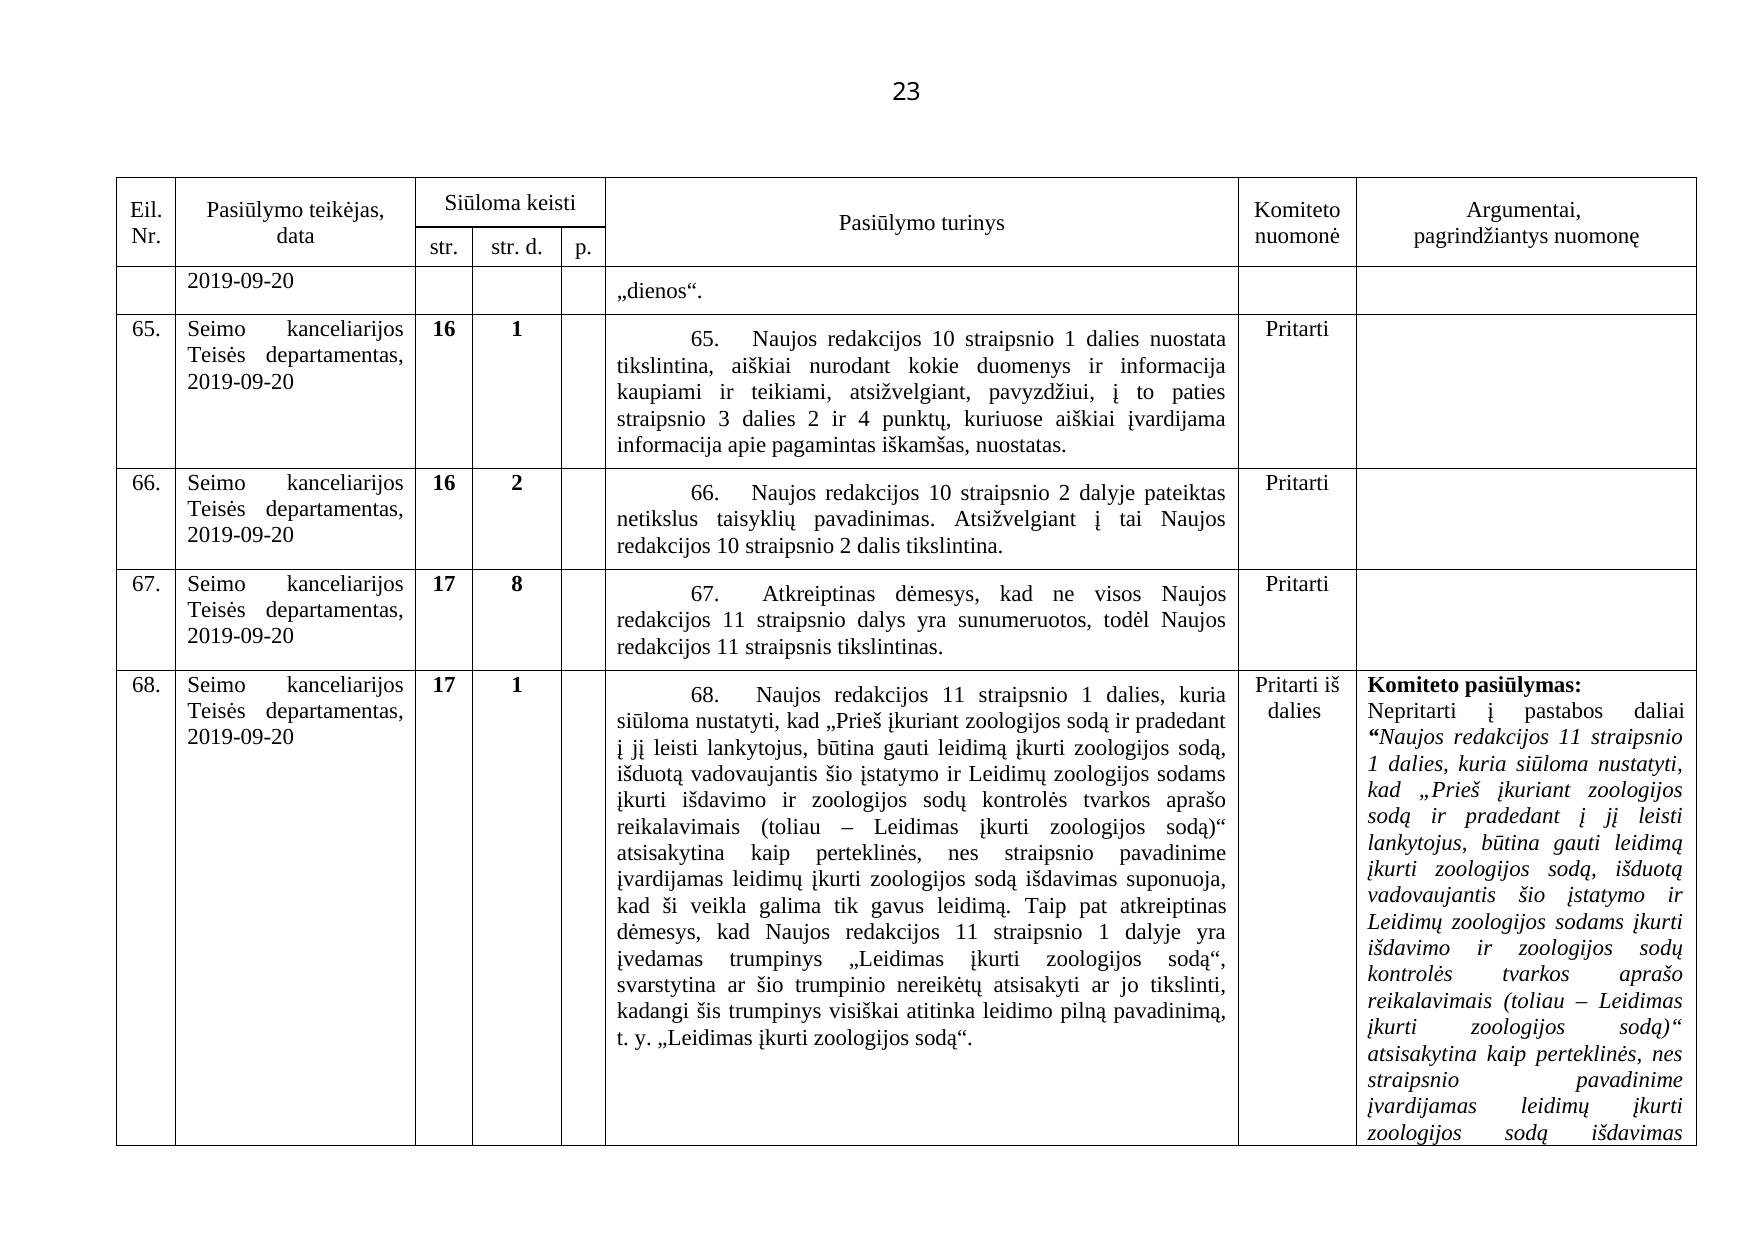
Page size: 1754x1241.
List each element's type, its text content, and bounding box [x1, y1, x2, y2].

table_cell [562, 570, 605, 669]
table_cell [562, 315, 605, 468]
table_header Komiteto nuomonė [1239, 178, 1356, 266]
table_cell 17 [416, 671, 472, 1145]
table_cell [117, 267, 175, 314]
table_cell [562, 267, 605, 314]
table_cell str. [416, 228, 472, 266]
table_cell 8 [473, 570, 561, 669]
table_cell 17 [416, 570, 472, 669]
table_cell 66. [117, 469, 175, 569]
table_header Siūloma keisti [416, 178, 605, 226]
table_cell 66. Naujos redakcijos 10 straipsnio 2 dalyje pateiktas netikslus taisyklių pavadinimas. Atsižvelgiant į tai Naujos redakcijos 10 straipsnio 2 dalis tikslintina. [606, 469, 1238, 569]
table_header Pasiūlymo teikėjas, data [176, 178, 415, 266]
table_cell 68. Naujos redakcijos 11 straipsnio 1 dalies, kuria siūloma nustatyti, kad „Prieš įkuriant zoologijos sodą ir pradedant į jį leisti lankytojus, būtina gauti leidimą įkurti zoologijos sodą, išduotą vadovaujantis šio įstatymo ir Leidimų zoologijos sodams įkurti išdavimo ir zoologijos sodų kontrolės tvarkos aprašo reikalavimais (toliau – Leidimas įkurti zoologijos sodą)“ atsisakytina kaip perteklinės, nes straipsnio pavadinime įvardijamas leidimų įkurti zoologijos sodą išdavimas suponuoja, kad ši veikla galima tik gavus leidimą. Taip pat atkreiptinas dėmesys, kad Naujos redakcijos 11 straipsnio 1 dalyje yra įvedamas trumpinys „Leidimas įkurti zoologijos sodą“, svarstytina ar šio trumpinio nereikėtų atsisakyti ar jo tikslinti, kadangi šis trumpinys visiškai atitinka leidimo pilną pavadinimą, t. y. „Leidimas įkurti zoologijos sodą“. [606, 671, 1238, 1145]
table_cell 67. Atkreiptinas dėmesys, kad ne visos Naujos redakcijos 11 straipsnio dalys yra sunumeruotos, todėl Naujos redakcijos 11 straipsnis tikslintinas. [606, 570, 1238, 669]
table_cell [1357, 267, 1696, 314]
table_cell p. [562, 228, 605, 266]
table_cell str. d. [473, 228, 561, 266]
table_cell Komiteto pasiūlymas: Nepritarti į pastabos daliai “Naujos redakcijos 11 straipsnio 1 dalies, kuria siūloma nustatyti, kad „Prieš įkuriant zoologijos sodą ir pradedant į jį leisti lankytojus, būtina gauti leidimą įkurti zoologijos sodą, išduotą vadovaujantis šio įstatymo ir Leidimų zoologijos sodams įkurti išdavimo ir zoologijos sodų kontrolės tvarkos aprašo reikalavimais (toliau – Leidimas įkurti zoologijos sodą)“ atsisakytina kaip perteklinės, nes straipsnio pavadinime įvardijamas leidimų įkurti zoologijos sodą išdavimas [1357, 671, 1696, 1145]
table_cell [416, 267, 472, 314]
table_cell [562, 469, 605, 569]
table_cell Seimo kanceliarijos Teisės departamentas, 2019-09-20 [176, 315, 415, 468]
table_cell 65. [117, 315, 175, 468]
table_cell 16 [416, 469, 472, 569]
table_cell 68. [117, 671, 175, 1145]
table_header Eil. Nr. [117, 178, 175, 266]
table_cell Seimo kanceliarijos Teisės departamentas, 2019-09-20 [176, 671, 415, 1145]
table_cell [1357, 315, 1696, 468]
table_header Argumentai, pagrindžiantys nuomonę [1357, 178, 1696, 266]
table_cell Pritarti [1239, 469, 1356, 569]
table_cell [1357, 570, 1696, 669]
table_cell 65. Naujos redakcijos 10 straipsnio 1 dalies nuostata tikslintina, aiškiai nurodant kokie duomenys ir informacija kaupiami ir teikiami, atsižvelgiant, pavyzdžiui, į to paties straipsnio 3 dalies 2 ir 4 punktų, kuriuose aiškiai įvardijama informacija apie pagamintas iškamšas, nuostatas. [606, 315, 1238, 468]
table_cell [473, 267, 561, 314]
table_cell 1 [473, 671, 561, 1145]
table_cell Pritarti [1239, 570, 1356, 669]
table_header Pasiūlymo turinys [606, 178, 1238, 266]
table_cell 1 [473, 315, 561, 468]
table_cell 2019-09-20 [176, 267, 415, 314]
table_cell 16 [416, 315, 472, 468]
table_cell [562, 671, 605, 1145]
table_cell 67. [117, 570, 175, 669]
table_cell Pritarti iš dalies [1239, 671, 1356, 1145]
table_cell 2 [473, 469, 561, 569]
table_cell Seimo kanceliarijos Teisės departamentas, 2019-09-20 [176, 469, 415, 569]
table_cell Pritarti [1239, 315, 1356, 468]
table_cell Seimo kanceliarijos Teisės departamentas, 2019-09-20 [176, 570, 415, 669]
table_cell [1239, 267, 1356, 314]
table_cell [1357, 469, 1696, 569]
table_cell „dienos“. [606, 267, 1238, 314]
